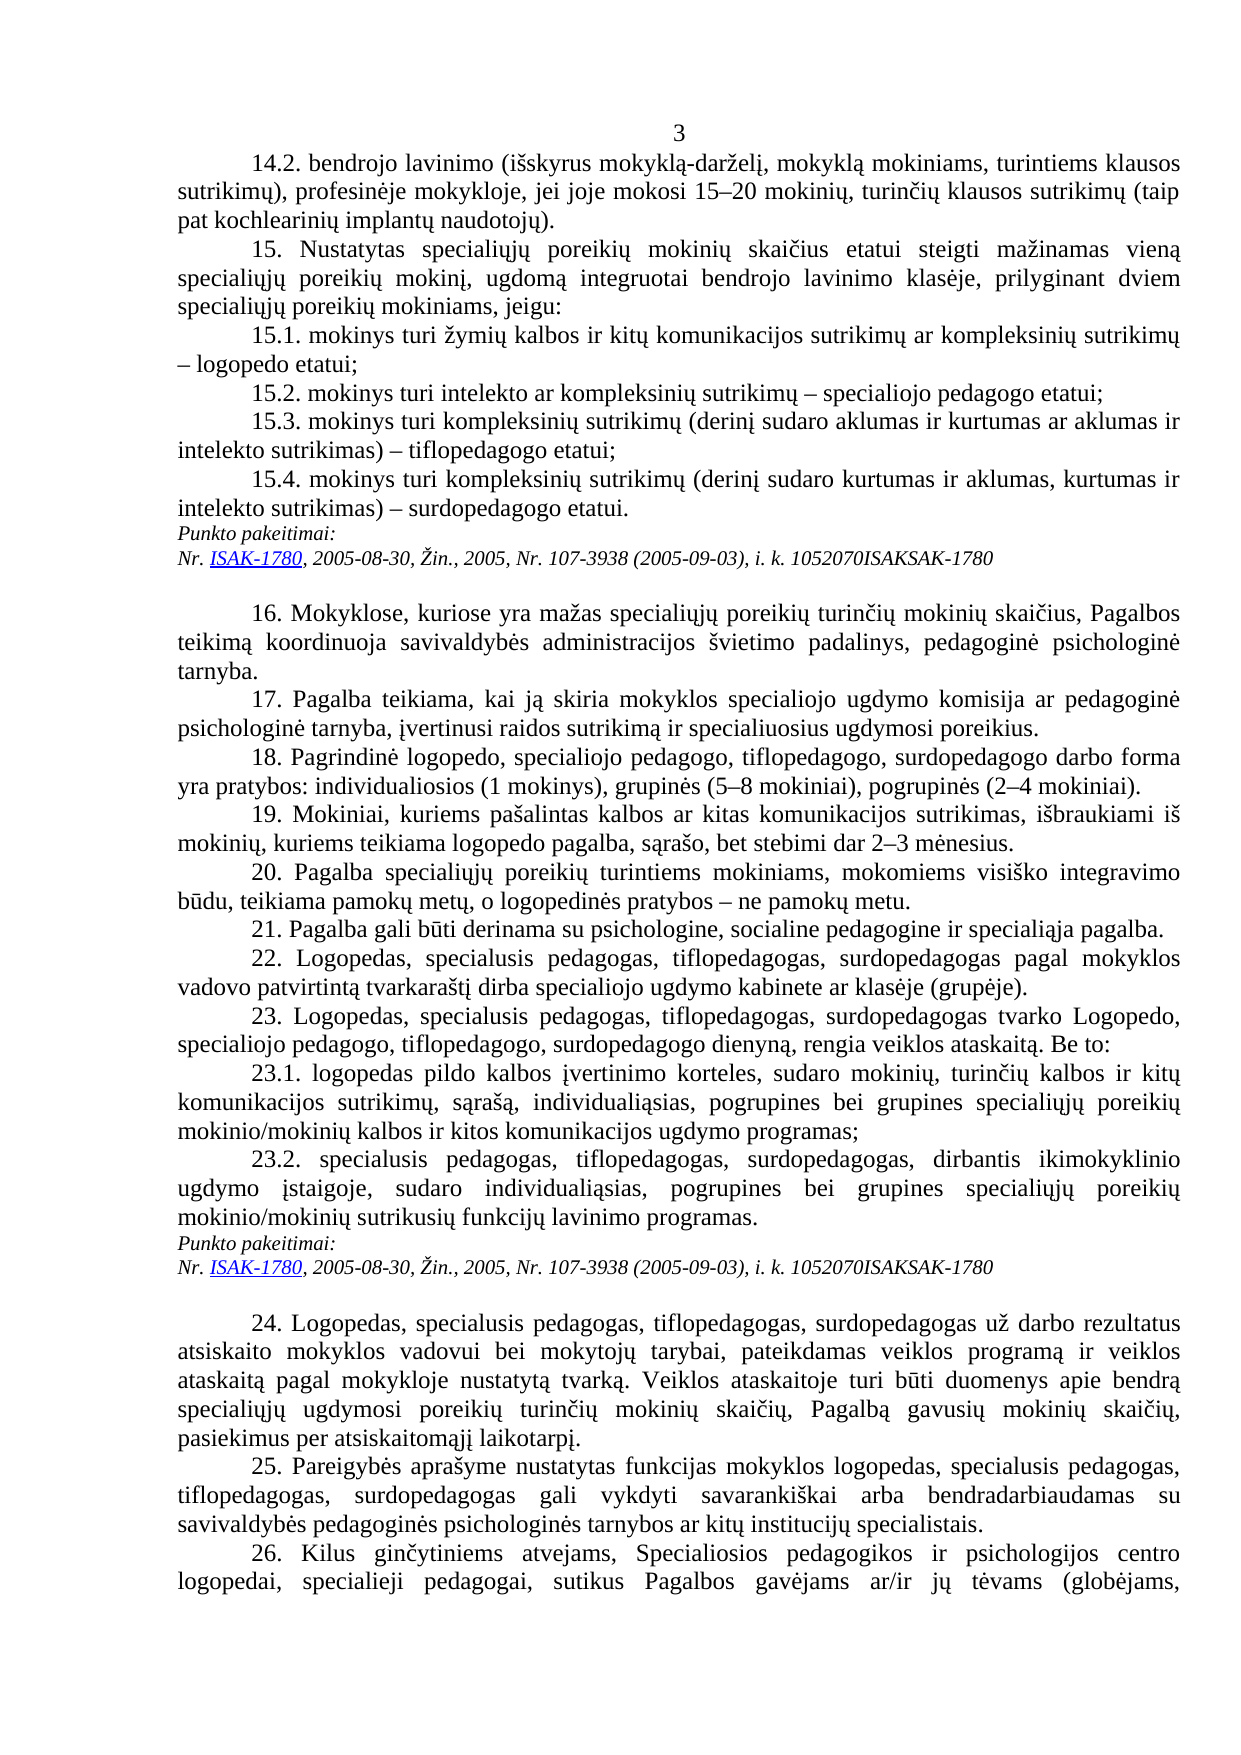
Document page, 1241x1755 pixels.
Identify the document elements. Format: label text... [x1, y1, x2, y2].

text 15.1. mokinys turi žymių kalbos ir kitų komunikacijos sutrikimų ar kompleksinių sutrikimų – logopedo etatui; [177, 320, 1181, 378]
text 15. Nustatytas specialiųjų poreikių mokinių skaičius etatui steigti mažinamas vieną specialiųjų poreikių mokinį, ugdomą integruotai bendrojo lavinimo klasėje, prilyginant dviem specialiųjų poreikių mokiniams, jeigu: [177, 234, 1181, 320]
text 15.2. mokinys turi intelekto ar kompleksinių sutrikimų – specialiojo pedagogo etatui; [177, 378, 1181, 406]
text Nr. ISAK-1780, 2005-08-30, Žin., 2005, Nr. 107-3938 (2005-09-03), i. k. 1052070ISAKSAK-1780 [177, 1255, 1181, 1279]
text 26. Kilus ginčytiniems atvejams, Specialiosios pedagogikos ir psichologijos centro logopedai, specialieji pedagogai, sutikus Pagalbos gavėjams ar/ir jų tėvams (globėjams, [177, 1538, 1181, 1595]
text 22. Logopedas, specialusis pedagogas, tiflopedagogas, surdopedagogas pagal mokyklos vadovo patvirtintą tvarkaraštį dirba specialiojo ugdymo kabinete ar klasėje (grupėje). [177, 943, 1181, 1001]
text 24. Logopedas, specialusis pedagogas, tiflopedagogas, surdopedagogas už darbo rezultatus atsiskaito mokyklos vadovui bei mokytojų tarybai, pateikdamas veiklos programą ir veiklos ataskaitą pagal mokykloje nustatytą tvarką. Veiklos ataskaitoje turi būti duomenys apie bendrą specialiųjų ugdymosi poreikių turinčių mokinių skaičių, Pagalbą gavusių mokinių skaičių, pasiekimus per atsiskaitomąjį laikotarpį. [177, 1308, 1181, 1451]
text 23.2. specialusis pedagogas, tiflopedagogas, surdopedagogas, dirbantis ikimokyklinio ugdymo įstaigoje, sudaro individualiąsias, pogrupines bei grupines specialiųjų poreikių mokinio/mokinių sutrikusių funkcijų lavinimo programas. [177, 1144, 1181, 1231]
text 19. Mokiniai, kuriems pašalintas kalbos ar kitas komunikacijos sutrikimas, išbraukiami iš mokinių, kuriems teikiama logopedo pagalba, sąrašo, bet stebimi dar 2–3 mėnesius. [177, 799, 1181, 857]
text Punkto pakeitimai: [177, 521, 1181, 545]
text 23.1. logopedas pildo kalbos įvertinimo korteles, sudaro mokinių, turinčių kalbos ir kitų komunikacijos sutrikimų, sąrašą, individualiąsias, pogrupines bei grupines specialiųjų poreikių mokinio/mokinių kalbos ir kitos komunikacijos ugdymo programas; [177, 1058, 1181, 1144]
text 16. Mokyklose, kuriose yra mažas specialiųjų poreikių turinčių mokinių skaičius, Pagalbos teikimą koordinuoja savivaldybės administracijos švietimo padalinys, pedagoginė psichologinė tarnyba. [177, 598, 1181, 684]
text 23. Logopedas, specialusis pedagogas, tiflopedagogas, surdopedagogas tvarko Logopedo, specialiojo pedagogo, tiflopedagogo, surdopedagogo dienyną, rengia veiklos ataskaitą. Be to: [177, 1001, 1181, 1058]
text 15.3. mokinys turi kompleksinių sutrikimų (derinį sudaro aklumas ir kurtumas ar aklumas ir intelekto sutrikimas) – tiflopedagogo etatui; [177, 406, 1181, 464]
text 15.4. mokinys turi kompleksinių sutrikimų (derinį sudaro kurtumas ir aklumas, kurtumas ir intelekto sutrikimas) – surdopedagogo etatui. [177, 464, 1181, 521]
text Nr. ISAK-1780, 2005-08-30, Žin., 2005, Nr. 107-3938 (2005-09-03), i. k. 1052070ISAKSAK-1780 [177, 545, 1181, 569]
text 25. Pareigybės aprašyme nustatytas funkcijas mokyklos logopedas, specialusis pedagogas, tiflopedagogas, surdopedagogas gali vykdyti savarankiškai arba bendradarbiaudamas su savivaldybės pedagoginės psichologinės tarnybos ar kitų institucijų specialistais. [177, 1451, 1181, 1538]
text 14.2. bendrojo lavinimo (išskyrus mokyklą-darželį, mokyklą mokiniams, turintiems klausos sutrikimų), profesinėje mokykloje, jei joje mokosi 15–20 mokinių, turinčių klausos sutrikimų (taip pat kochlearinių implantų naudotojų). [177, 148, 1181, 234]
text 21. Pagalba gali būti derinama su psichologine, socialine pedagogine ir specialiąja pagalba. [177, 914, 1181, 943]
text 18. Pagrindinė logopedo, specialiojo pedagogo, tiflopedagogo, surdopedagogo darbo forma yra pratybos: individualiosios (1 mokinys), grupinės (5–8 mokiniai), pogrupinės (2–4 mokiniai). [177, 742, 1181, 799]
text Punkto pakeitimai: [177, 1231, 1181, 1255]
text 20. Pagalba specialiųjų poreikių turintiems mokiniams, mokomiems visiško integravimo būdu, teikiama pamokų metų, o logopedinės pratybos – ne pamokų metu. [177, 857, 1181, 914]
text 17. Pagalba teikiama, kai ją skiria mokyklos specialiojo ugdymo komisija ar pedagoginė psichologinė tarnyba, įvertinusi raidos sutrikimą ir specialiuosius ugdymosi poreikius. [177, 684, 1181, 742]
